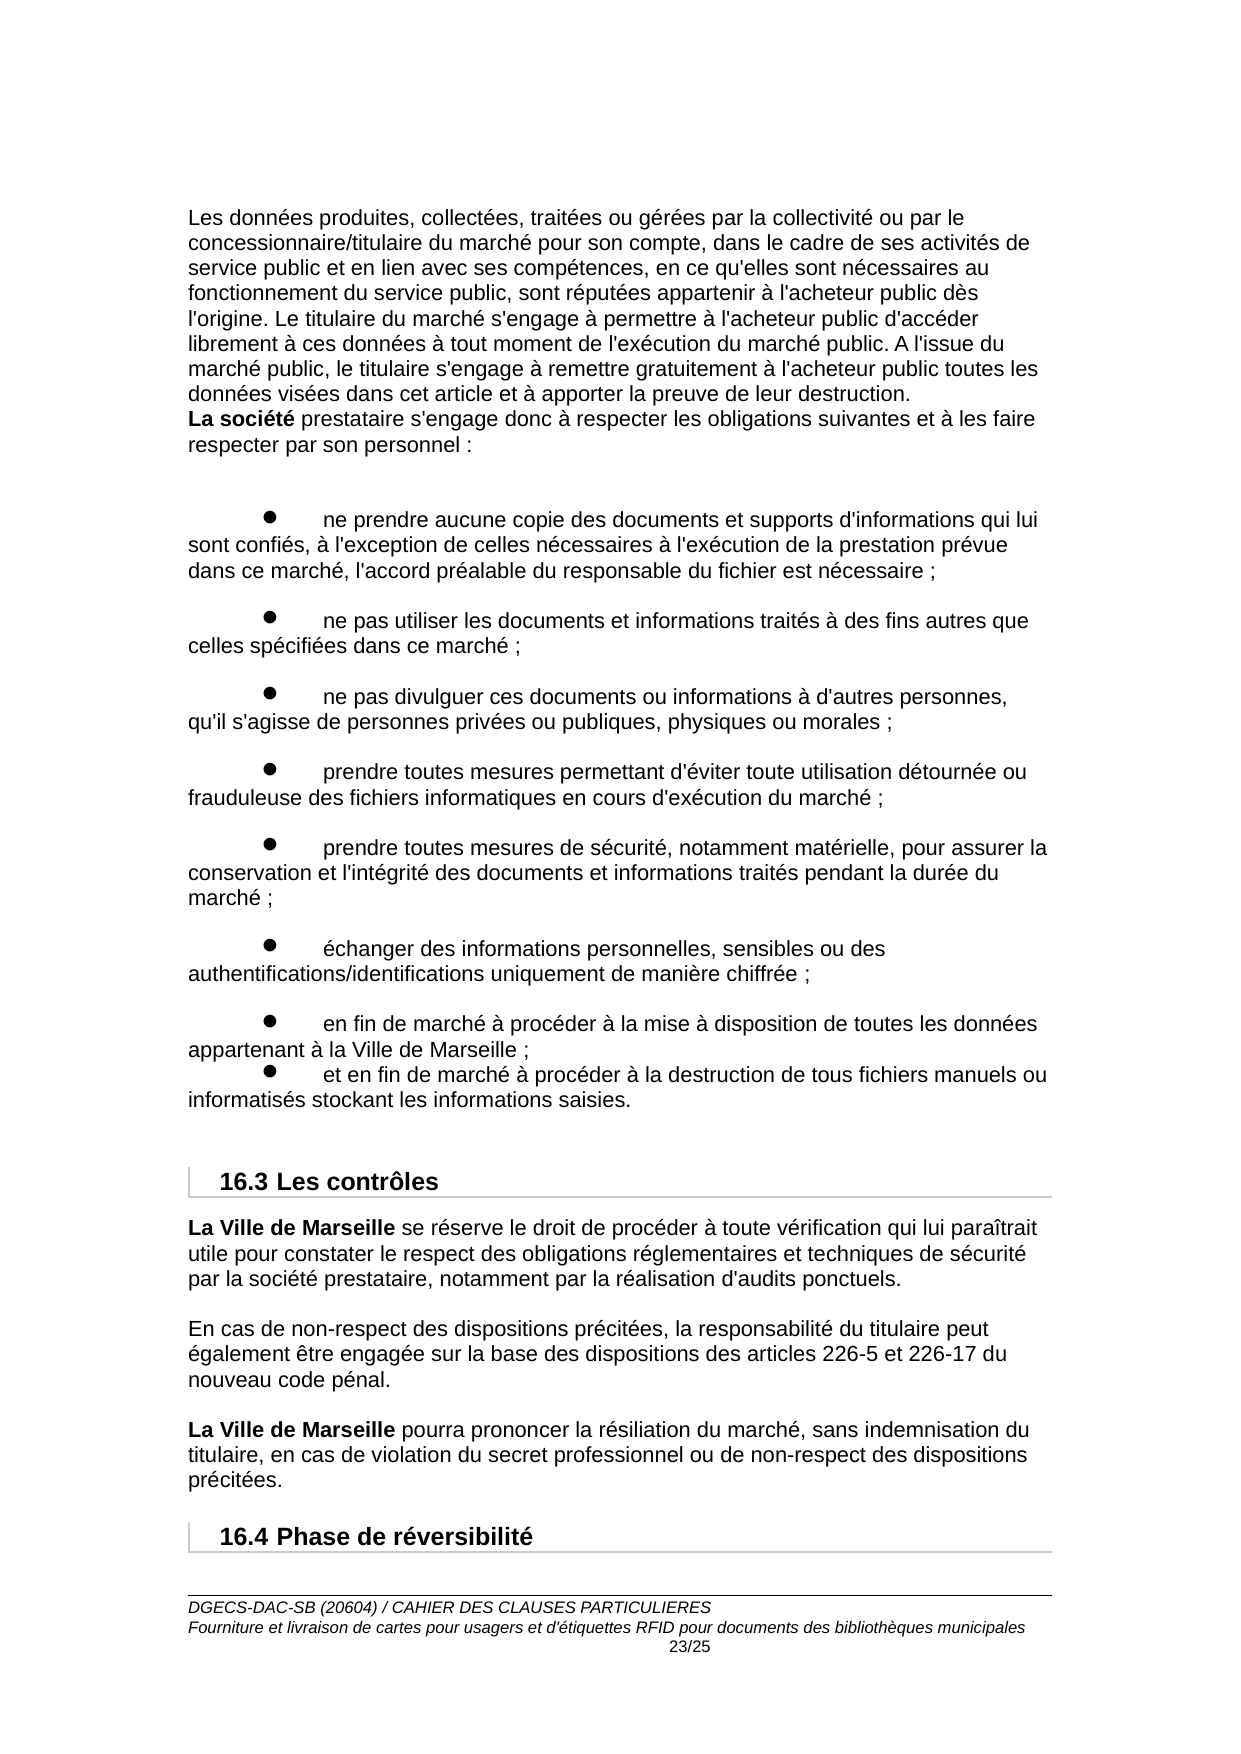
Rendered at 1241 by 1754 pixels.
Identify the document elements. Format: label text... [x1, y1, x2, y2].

text Les données produites, collectées, traitées ou gérées par la collectivité ou par le concessionnaire/titulaire du marché pour son compte, dans le cadre de ses activités de service public et en lien avec ses compétences, en ce qu'elles sont nécessaires au fonctionnement du service public, sont réputées appartenir à l'acheteur public dès l'origine. Le titulaire du marché s'engage à permettre à l'acheteur public d'accéder librement à ces données à tout moment de l'exécution du marché public. A l'issue du marché public, le titulaire s'engage à remettre gratuitement à l'acheteur public toutes les données visées dans cet article et à apporter la preuve de leur destruction. [188, 204, 1052, 406]
list et en fin de marché à procéder à la destruction de tous fichiers manuels ou informatisés stockant les informations saisies. [188, 1062, 1052, 1112]
list prendre toutes mesures permettant d'éviter toute utilisation détournée ou frauduleuse des fichiers informatiques en cours d'exécution du marché ; [188, 759, 1052, 809]
list ne pas utiliser les documents et informations traités à des fins autres que celles spécifiées dans ce marché ; [188, 608, 1052, 658]
list ne prendre aucune copie des documents et supports d'informations qui lui sont confiés, à l'exception de celles nécessaires à l'exécution de la prestation prévue dans ce marché, l'accord préalable du responsable du fichier est nécessaire ; [188, 507, 1052, 583]
list en fin de marché à procéder à la mise à disposition de toutes les données appartenant à la Ville de Marseille ; [188, 1011, 1052, 1062]
list prendre toutes mesures de sécurité, notamment matérielle, pour assurer la conservation et l'intégrité des documents et informations traités pendant la durée du marché ; [188, 835, 1052, 910]
text En cas de non-respect des dispositions précitées, la responsabilité du titulaire peut également être engagée sur la base des dispositions des articles 226-5 et 226-17 du nouveau code pénal. [188, 1316, 1052, 1392]
list ne pas divulguer ces documents ou informations à d'autres personnes, qu'il s'agisse de personnes privées ou publiques, physiques ou morales ; [188, 683, 1052, 734]
subtitle Phase de réversibilité [190, 1522, 1052, 1551]
list échanger des informations personnelles, sensibles ou des authentifications/identifications uniquement de manière chiffrée ; [188, 936, 1052, 986]
subtitle Les contrôles [190, 1167, 1052, 1196]
text La société prestataire s'engage donc à respecter les obligations suivantes et à les faire respecter par son personnel : [188, 406, 1052, 457]
text La Ville de Marseille pourra prononcer la résiliation du marché, sans indemnisation du titulaire, en cas de violation du secret professionnel ou de non-respect des dispositions précitées. [188, 1417, 1052, 1493]
text La Ville de Marseille se réserve le droit de procéder à toute vérification qui lui paraîtrait utile pour constater le respect des obligations réglementaires et techniques de sécurité par la société prestataire, notamment par la réalisation d'audits ponctuels. [188, 1215, 1052, 1291]
